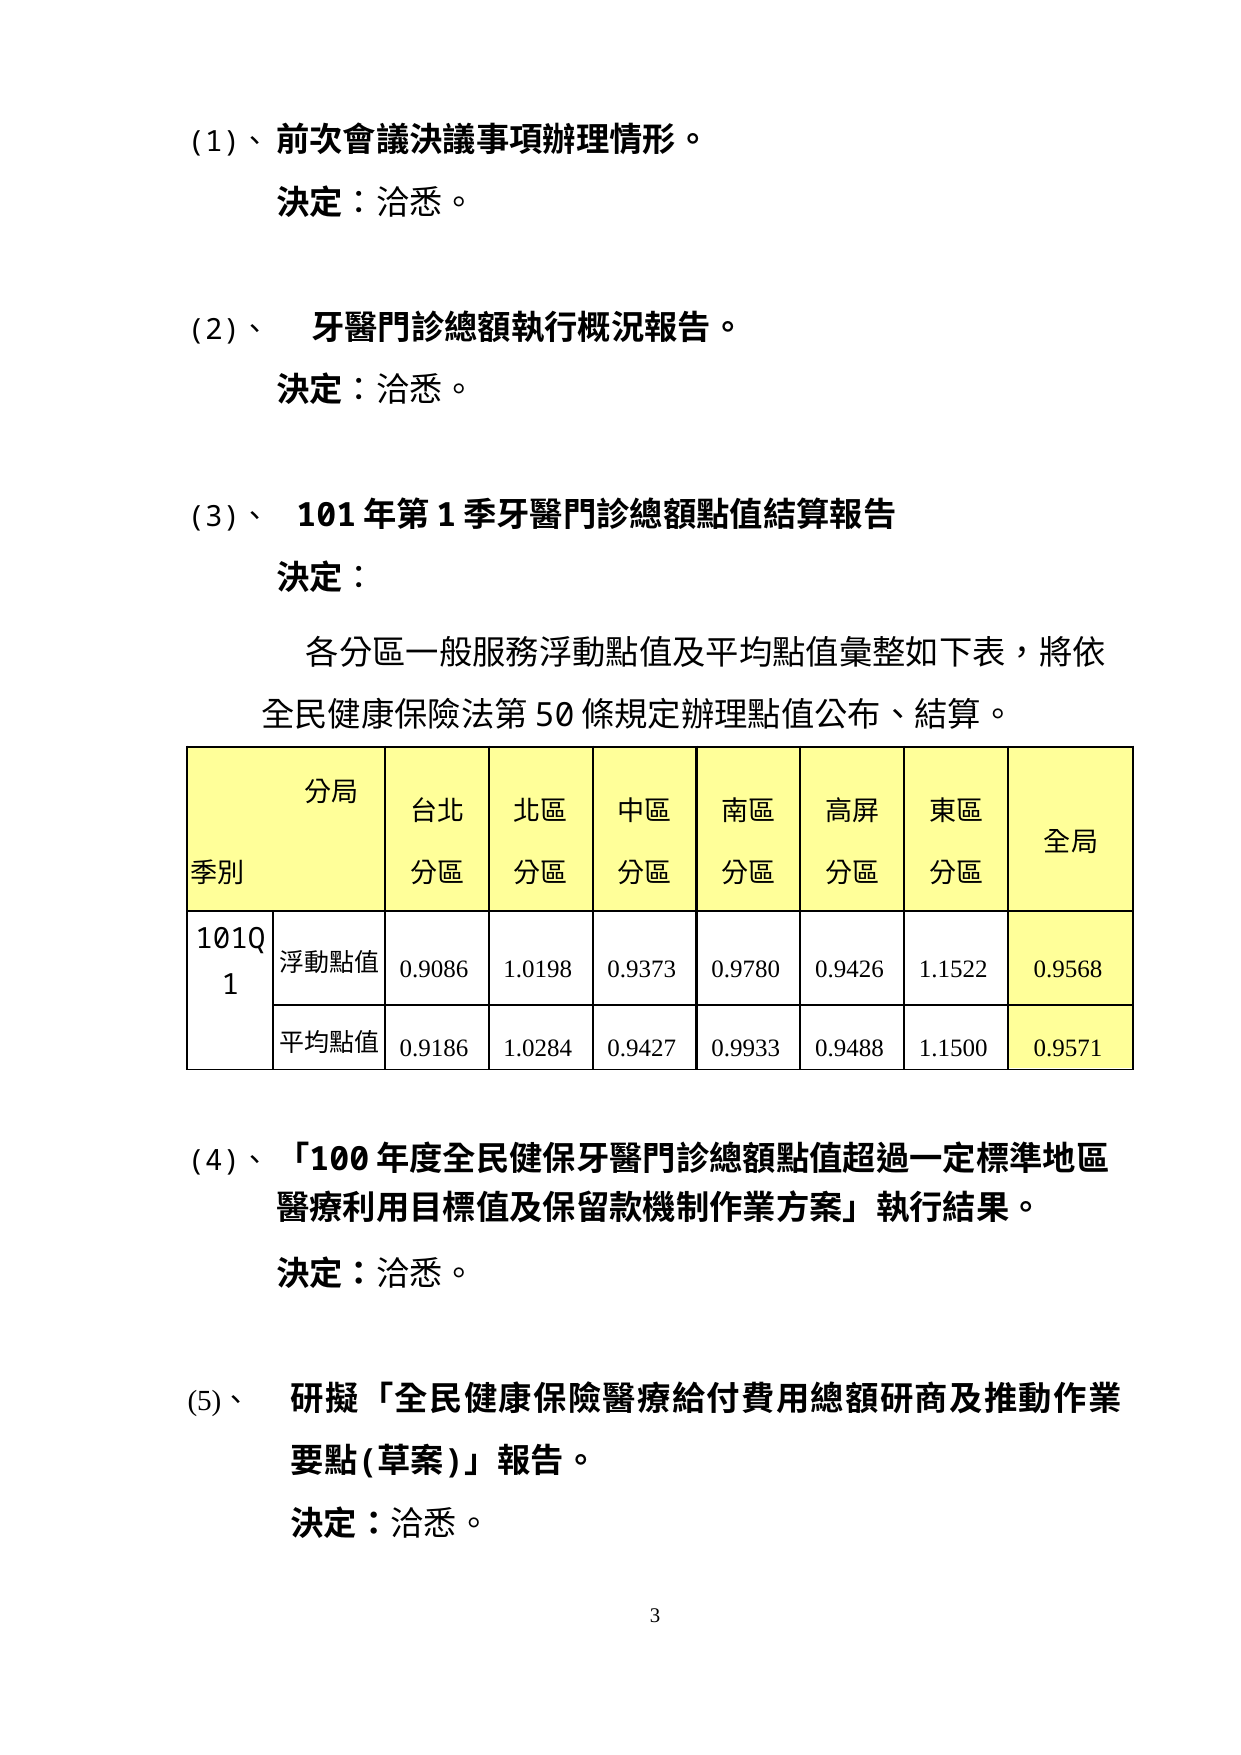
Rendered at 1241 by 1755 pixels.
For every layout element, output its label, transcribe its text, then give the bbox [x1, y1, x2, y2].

table_cell 0.9426 [801, 912, 903, 1004]
table_cell 0.9933 [698, 1006, 799, 1068]
table_cell 浮動點值 [274, 912, 384, 1004]
table_header 全局 [1009, 748, 1132, 910]
list 101年第1季牙醫門診總額點值結算報告 [187, 471, 1122, 533]
table_header 台北 分區 [386, 748, 488, 910]
table_cell 1.1500 [905, 1006, 1007, 1068]
table_header 南區 分區 [698, 748, 799, 910]
table_cell 0.9186 [386, 1006, 488, 1068]
list 前次會議決議事項辦理情形。 [187, 96, 1122, 158]
table_cell 0.9568 [1009, 912, 1132, 1004]
table_header 中區 分區 [594, 748, 695, 910]
table_cell 0.9427 [594, 1006, 695, 1068]
text 決定：洽悉。 [290, 1479, 1122, 1541]
table_cell 0.9488 [801, 1006, 903, 1068]
list 「100年度全民健保牙醫門診總額點值超過一定標準地區醫療利用目標值及保留款機制作業方案」執行結果。 [187, 1132, 1122, 1229]
table_header 分局 季別 [188, 748, 384, 910]
list 研擬「全民健康保險醫療給付費用總額研商及推動作業要點(草案)」報告。 [187, 1354, 1122, 1479]
table_cell 0.9571 [1009, 1006, 1132, 1068]
table_header 東區 分區 [905, 748, 1007, 910]
table_cell 0.9780 [698, 912, 799, 1004]
text 決定：洽悉。 [276, 158, 1122, 221]
table_cell 平均點值 [274, 1006, 384, 1068]
text 各分區一般服務浮動點值及平均點值彙整如下表，將依全民健康保險法第50條規定辦理點值公布、結算。 [261, 608, 1122, 733]
table_header 北區 分區 [490, 748, 592, 910]
table_cell 0.9086 [386, 912, 488, 1004]
text 決定：洽悉。 [276, 346, 1122, 408]
table_cell [188, 1004, 272, 1068]
text 決定： [276, 533, 1122, 596]
list 牙醫門診總額執行概況報告。 [187, 283, 1122, 346]
text 決定：洽悉。 [276, 1229, 1122, 1291]
table_cell 1.1522 [905, 912, 1007, 1004]
table_cell 0.9373 [594, 912, 695, 1004]
table_cell 1.0198 [490, 912, 592, 1004]
table_cell 1.0284 [490, 1006, 592, 1068]
table_header 高屏 分區 [801, 748, 903, 910]
table_cell 101Q1 [188, 912, 272, 1004]
